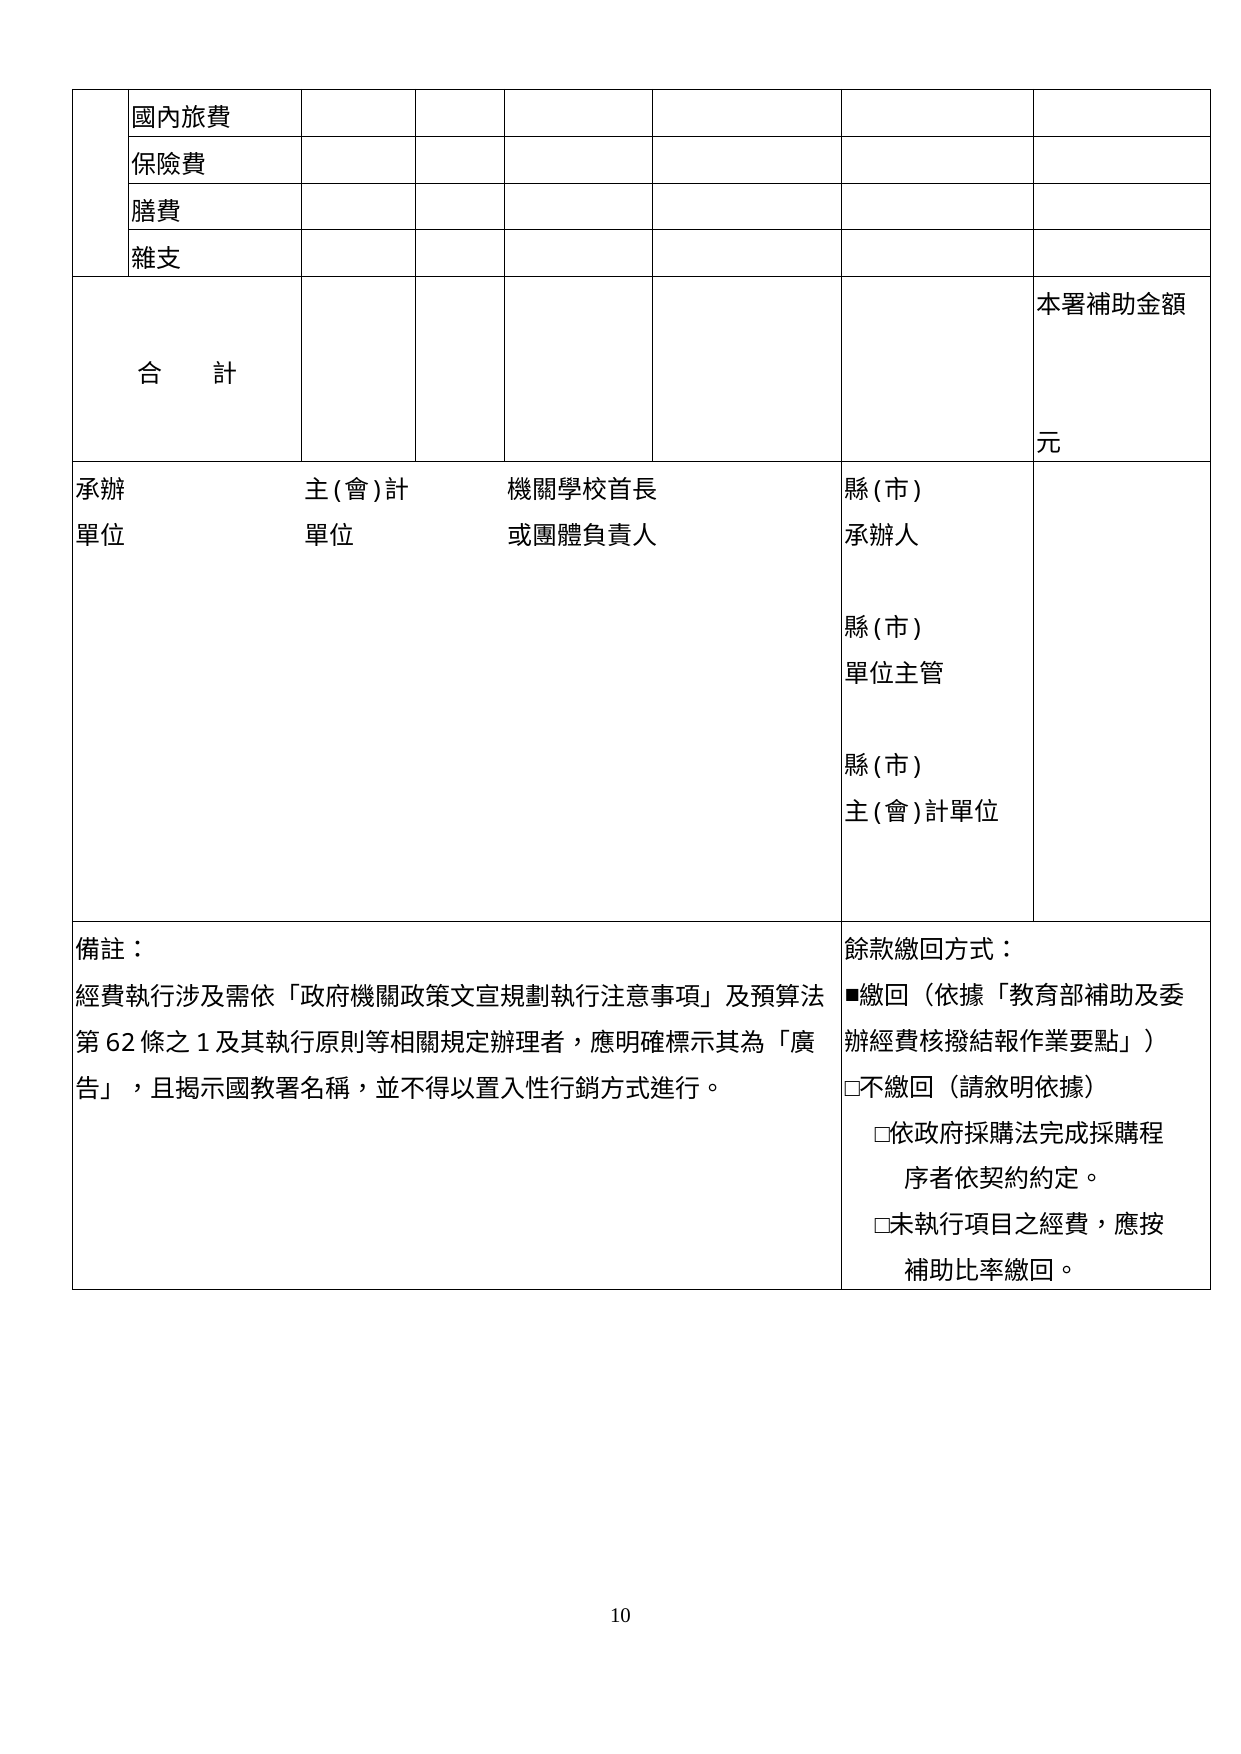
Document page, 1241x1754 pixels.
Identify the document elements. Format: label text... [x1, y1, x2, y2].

table_cell [653, 277, 841, 461]
table_cell [302, 137, 415, 182]
table_cell 經費執行涉及需依「政府機關政策文宣規劃執行注意事項」及預算法第62條之1及其執行原則等相關規定辦理者，應明確標示其為「廣告」，且揭示國教署名稱，並不得以置入性行銷方式進行。 [73, 968, 841, 1106]
table_cell 機關學校首長 或團體負責人 [504, 462, 841, 921]
table_cell [505, 90, 652, 136]
table_cell 縣(市) 單位主管 縣(市) 主(會)計單位 [842, 599, 1033, 921]
table_cell 膳費 [129, 184, 301, 229]
table_cell [505, 277, 652, 461]
table_cell [1034, 137, 1210, 182]
table_cell [416, 184, 504, 229]
table_cell [842, 277, 1033, 461]
table_cell [842, 230, 1033, 276]
table_cell [505, 184, 652, 229]
table_cell [416, 230, 504, 276]
table_cell [842, 184, 1033, 229]
table_cell [73, 90, 128, 276]
table_cell [842, 90, 1033, 136]
table_cell [302, 230, 415, 276]
table_cell [73, 1153, 841, 1200]
table_cell [653, 230, 841, 276]
table_cell [842, 137, 1033, 182]
table_cell 承辦 單位 [73, 462, 302, 921]
table_cell 保險費 [129, 137, 301, 182]
table_cell [1034, 462, 1210, 599]
table_cell 縣(市) 承辦人 [842, 462, 1033, 599]
table_cell [653, 90, 841, 136]
table_cell [1034, 90, 1210, 136]
table_cell [505, 230, 652, 276]
table_cell [653, 184, 841, 229]
table_cell [416, 277, 504, 461]
table_cell 本署補助金額 元 [1034, 277, 1210, 461]
table_cell [416, 137, 504, 182]
table_cell 備註： [73, 922, 841, 968]
table_cell [416, 90, 504, 136]
table_cell [653, 137, 841, 182]
table_cell 合 計 [73, 277, 301, 461]
table_cell 國內旅費 [129, 90, 301, 136]
table_cell [1034, 599, 1210, 921]
table_cell [505, 137, 652, 182]
table_cell 餘款繳回方式： ■繳回（依據「教育部補助及委辦經費核撥結報作業要點」） □不繳回（請敘明依據） □依政府採購法完成採購程 序者依契約約定。 □未執行項目之經費，應按 補助比率繳回。 [842, 922, 1210, 1289]
table_cell [302, 184, 415, 229]
table_cell [1034, 184, 1210, 229]
table_cell [73, 1106, 841, 1153]
table_cell [302, 90, 415, 136]
table_cell 主(會)計 單位 [302, 462, 504, 921]
table_cell [73, 1200, 841, 1289]
table_cell 雜支 [129, 230, 301, 276]
table_cell [1034, 230, 1210, 276]
table_cell [302, 277, 415, 461]
